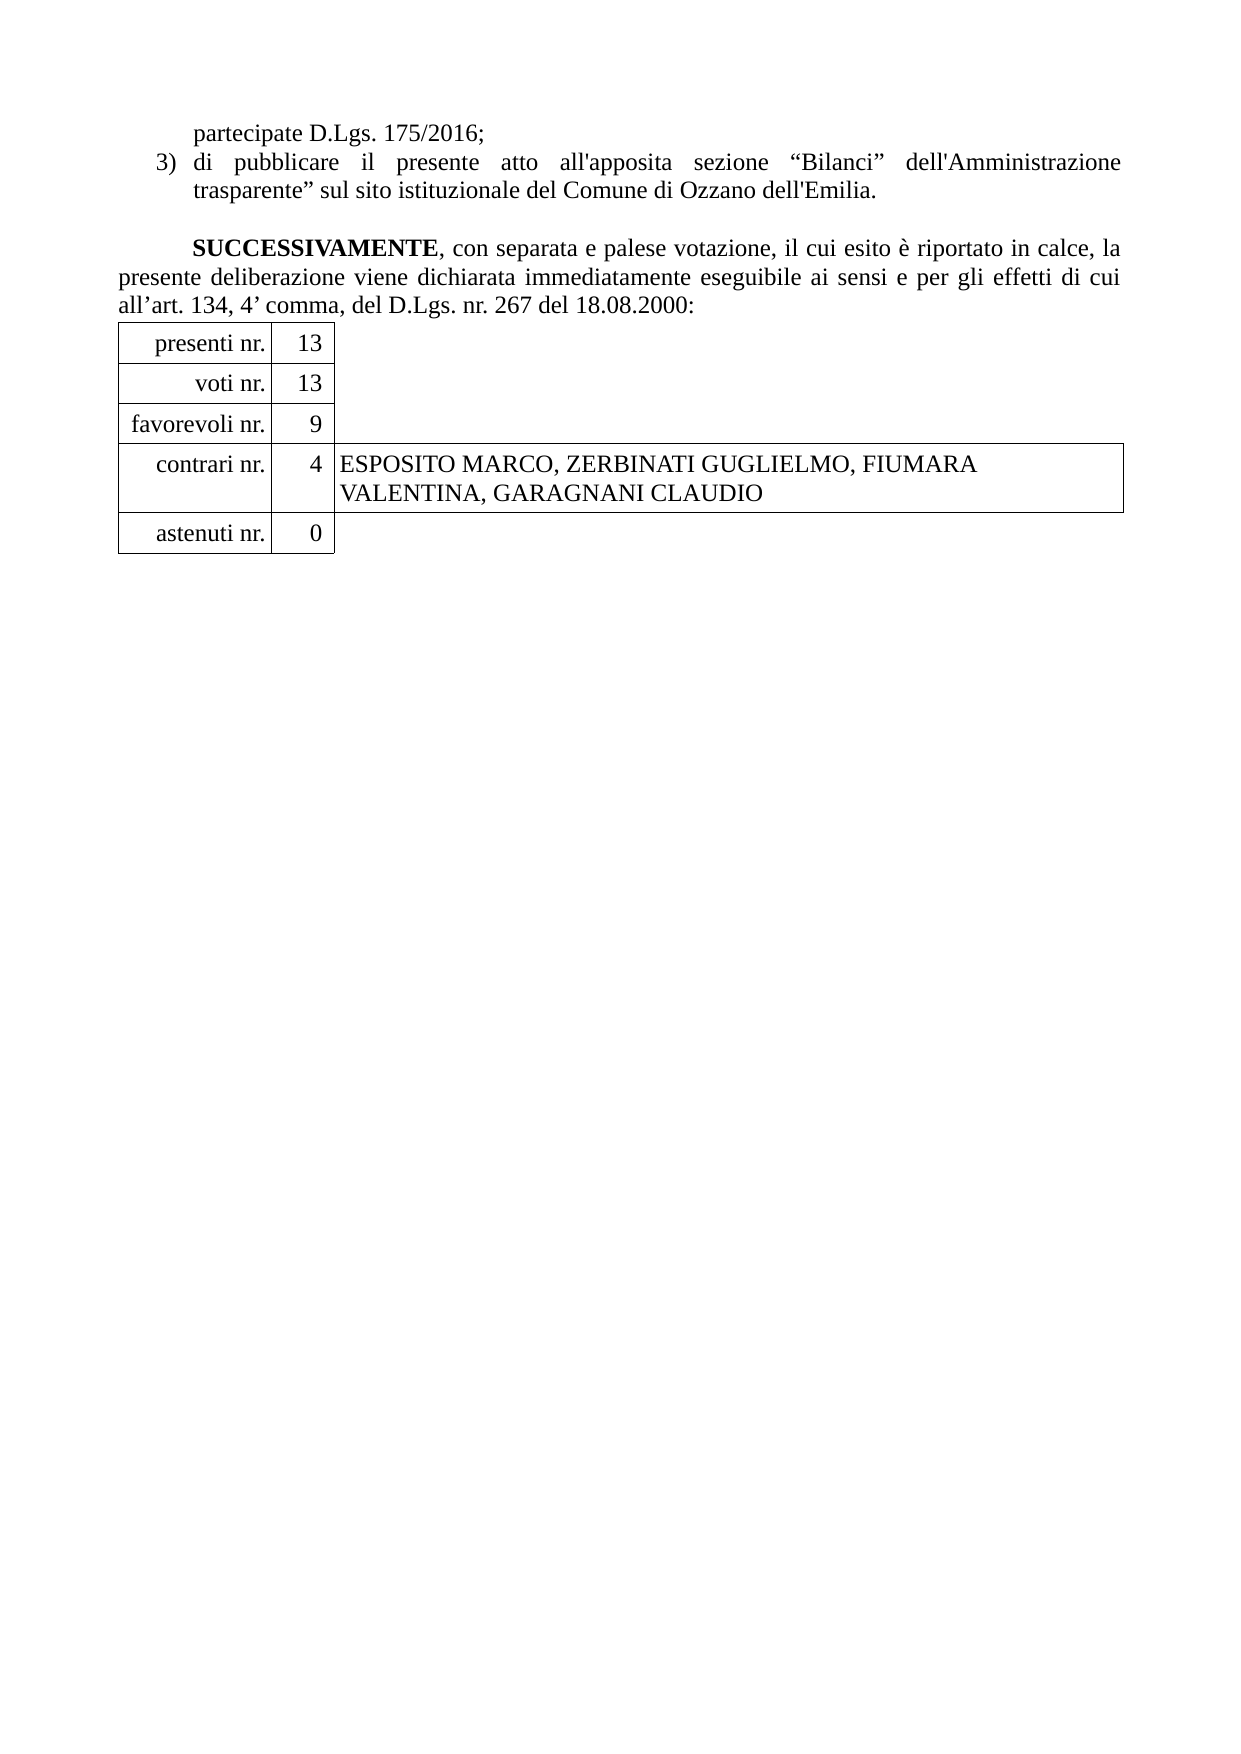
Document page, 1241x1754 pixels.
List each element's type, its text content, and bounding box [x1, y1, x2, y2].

list di pubblicare il presente atto all'apposita sezione “Bilanci” dell'Amministrazione trasparente” sul sito istituzionale del Comune di Ozzano dell'Emilia. [156, 147, 1122, 204]
table_cell 9 [272, 404, 334, 443]
table_cell 0 [272, 513, 334, 553]
table_cell favorevoli nr. [119, 404, 271, 443]
table_cell 4 [272, 444, 334, 512]
table_header presenti nr. [119, 323, 271, 363]
table_header [335, 322, 1123, 363]
list partecipate D.Lgs. 175/2016; [156, 118, 1122, 147]
text SUCCESSIVAMENTE, con separata e palese votazione, il cui esito è riportato in calce, la presente deliberazione viene dichiarata immediatamente eseguibile ai sensi e per gli effetti di cui all’art. 134, 4’ comma, del D.Lgs. nr. 267 del 18.08.2000: [118, 204, 1122, 319]
table_cell voti nr. [119, 364, 271, 403]
table_cell [335, 403, 1123, 443]
table_cell 13 [272, 364, 334, 403]
table_cell contrari nr. [119, 444, 271, 512]
table_header 13 [272, 323, 334, 363]
table_cell [335, 363, 1123, 403]
table_cell astenuti nr. [119, 513, 271, 553]
table_cell [335, 513, 1123, 553]
table_cell ESPOSITO MARCO, ZERBINATI GUGLIELMO, FIUMARA VALENTINA, GARAGNANI CLAUDIO [335, 444, 1123, 512]
